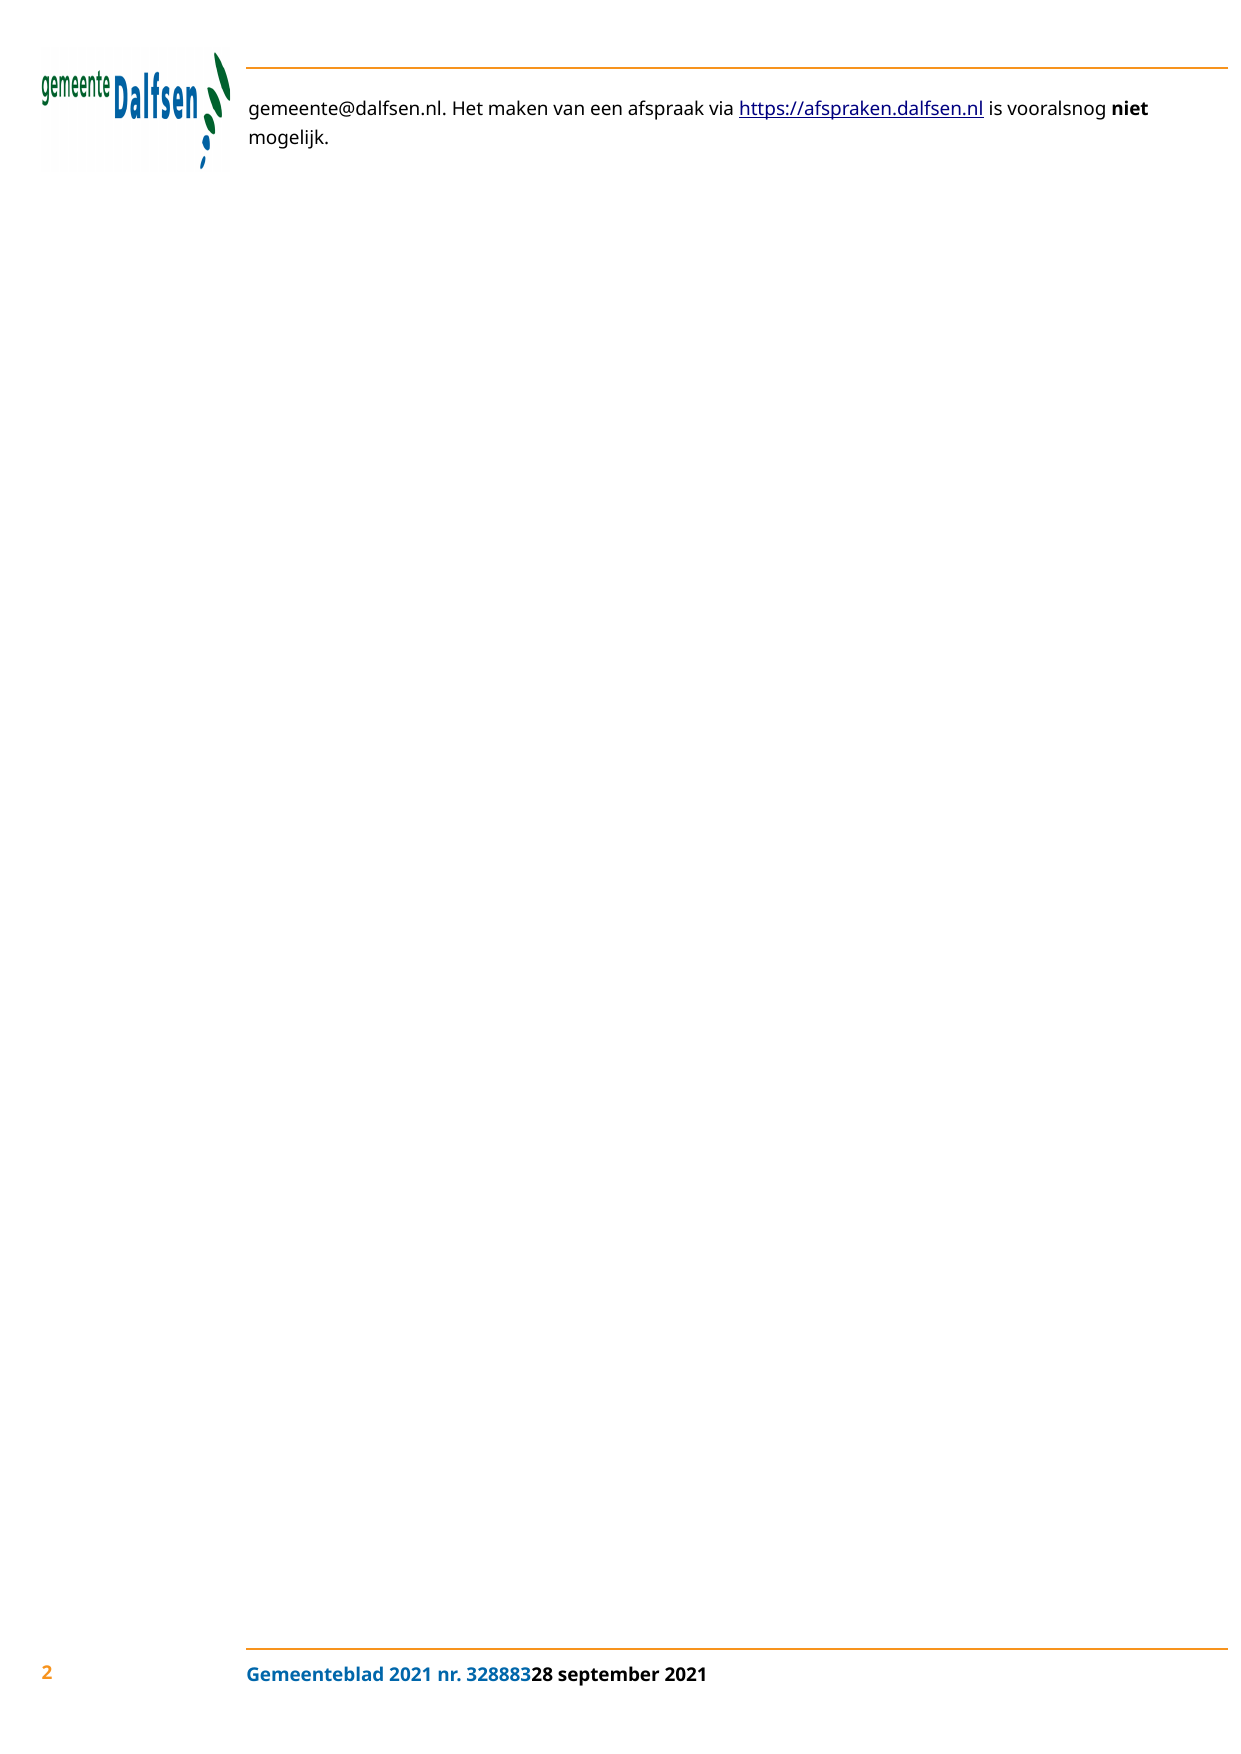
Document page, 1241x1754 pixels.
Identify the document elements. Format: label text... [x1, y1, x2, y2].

picture [41, 47, 231, 172]
text gemeente@dalfsen.nl. Het maken van een afspraak via https://afspraken.dalfsen.nl is vooralsnog niet mogelijk. [248, 95, 1152, 150]
